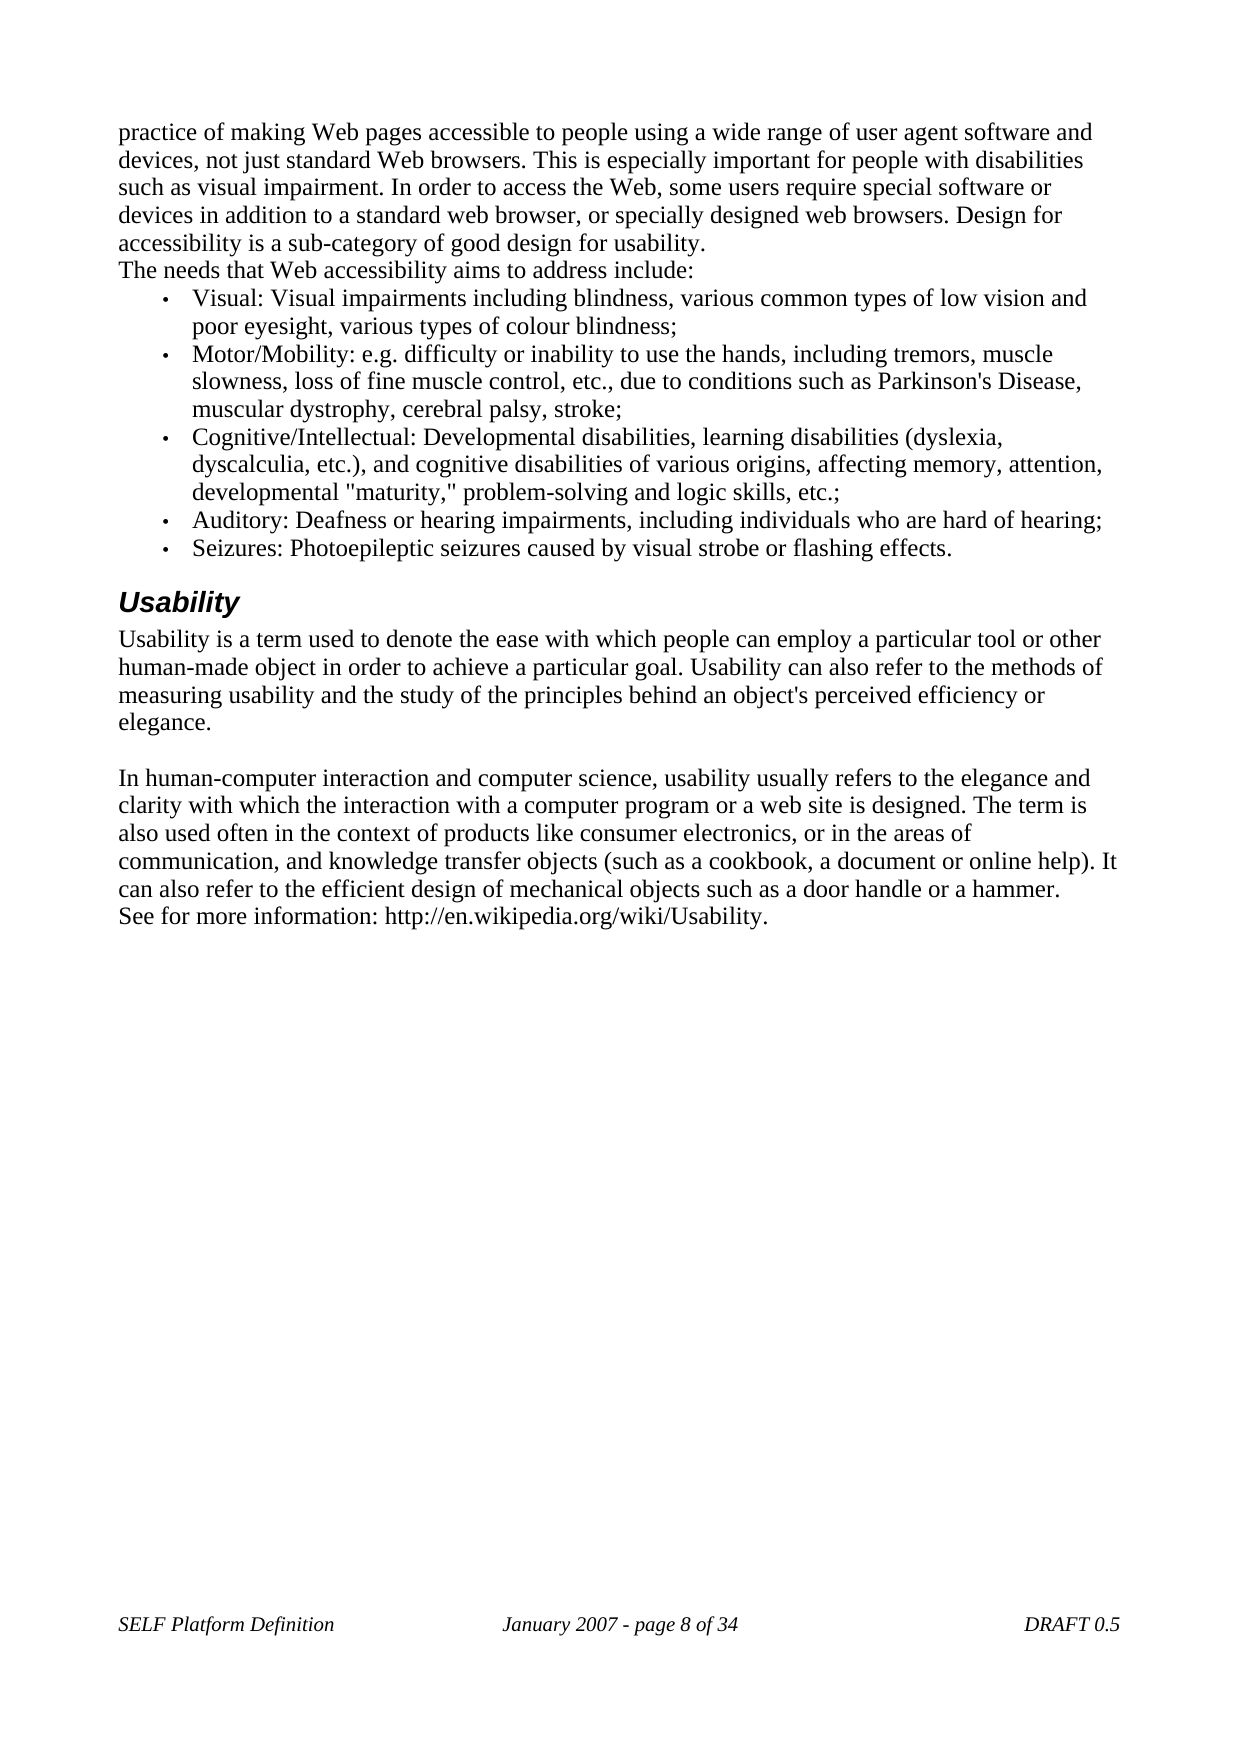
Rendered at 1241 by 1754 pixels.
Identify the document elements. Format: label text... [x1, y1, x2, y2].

list Seizures: Photoepileptic seizures caused by visual strobe or flashing effects. [162, 534, 1122, 561]
list The needs that Web accessibility aims to address include: [118, 257, 1122, 284]
list practice of making Web pages accessible to people using a wide range of user agent software and devices, not just standard Web browsers. This is especially important for people with disabilities such as visual impairment. In order to access the Web, some users require special software or devices in addition to a standard web browser, or specially designed web browsers. Design for accessibility is a sub-category of good design for usability. [118, 118, 1122, 257]
list Cognitive/Intellectual: Developmental disabilities, learning disabilities (dyslexia, dyscalculia, etc.), and cognitive disabilities of various origins, affecting memory, attention, developmental "maturity," problem-solving and logic skills, etc.; [162, 423, 1122, 506]
subtitle Usability [118, 586, 1122, 619]
list Usability is a term used to denote the ease with which people can employ a particular tool or other human-made object in order to achieve a particular goal. Usability can also refer to the methods of measuring usability and the study of the principles behind an object's perceived efficiency or elegance. [118, 625, 1122, 736]
list Motor/Mobility: e.g. difficulty or inability to use the hands, including tremors, muscle slowness, loss of fine muscle control, etc., due to conditions such as Parkinson's Disease, muscular dystrophy, cerebral palsy, stroke; [162, 340, 1122, 423]
list See for more information: http://en.wikipedia.org/wiki/Usability. [118, 902, 1122, 930]
list Auditory: Deafness or hearing impairments, including individuals who are hard of hearing; [162, 506, 1122, 534]
list Visual: Visual impairments including blindness, various common types of low vision and poor eyesight, various types of colour blindness; [162, 284, 1122, 340]
list In human-computer interaction and computer science, usability usually refers to the elegance and clarity with which the interaction with a computer program or a web site is designed. The term is also used often in the context of products like consumer electronics, or in the areas of communication, and knowledge transfer objects (such as a cookbook, a document or online help). It can also refer to the efficient design of mechanical objects such as a door handle or a hammer. [118, 764, 1122, 902]
